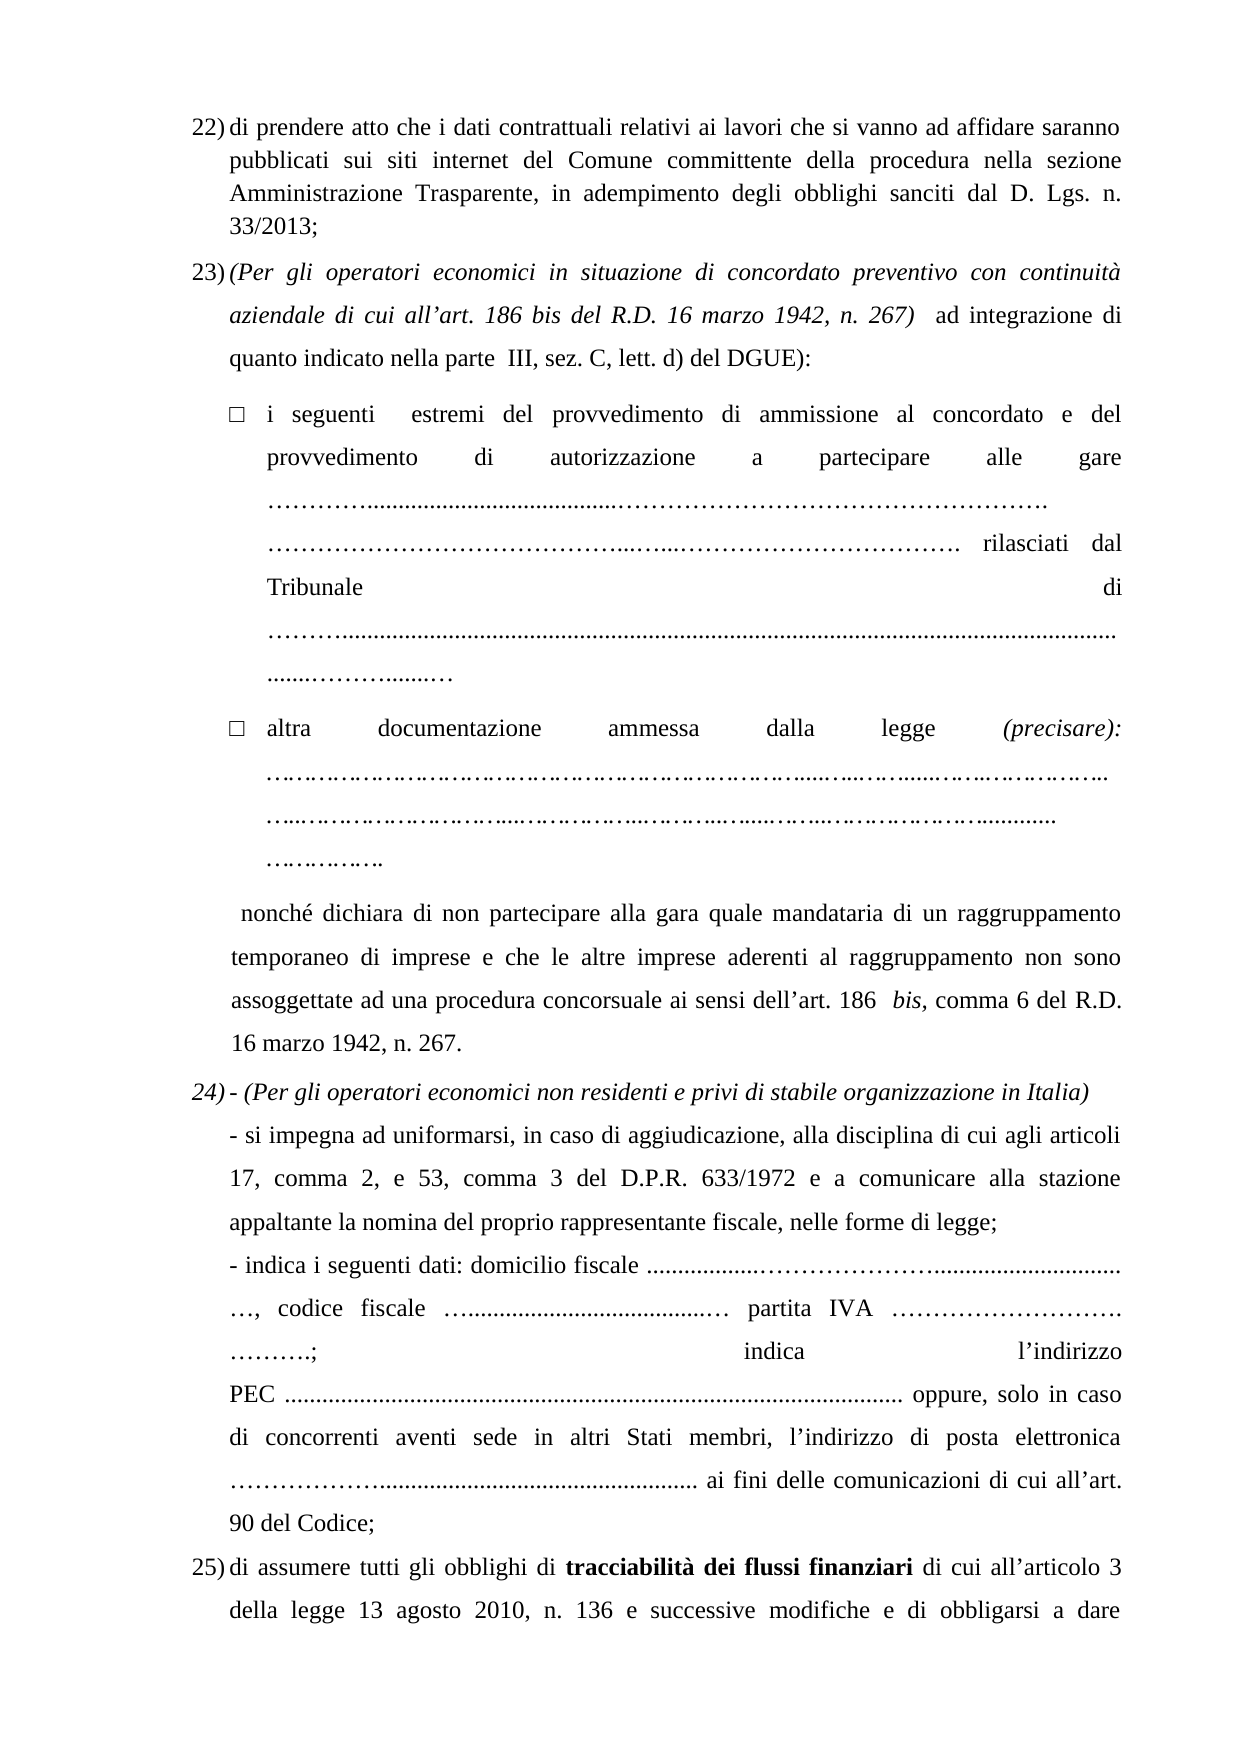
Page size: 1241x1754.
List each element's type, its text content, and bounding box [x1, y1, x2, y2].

list - (Per gli operatori economici non residenti e privi di stabile organizzazione in Italia) [192, 1077, 1122, 1106]
list i seguenti estremi del provvedimento di ammissione al concordato e del provvedimento di autorizzazione a partecipare alle gare …………........................................…………………………………………….……………………………………...…...……………………………. rilasciati dal Tribunale di ………...................................................................................................................................……….......… [229, 399, 1122, 687]
list nonché dichiara di non partecipare alla gara quale mandataria di un raggruppamento temporaneo di imprese e che le altre imprese aderenti al raggruppamento non sono assoggettate ad una procedura concorsuale ai sensi dell’art. 186 bis, comma 6 del R.D. 16 marzo 1942, n. 267. [195, 898, 1122, 1057]
list altra documentazione ammessa dalla legge (precisare): ………………………………………………………………....…..…….....…….……………..…..………………………...……………..………..…....……..…………………............……………. [229, 713, 1122, 872]
list - si impegna ad uniformarsi, in caso di aggiudicazione, alla disciplina di cui agli articoli 17, comma 2, e 53, comma 3 del D.P.R. 633/1972 e a comunicare alla stazione appaltante la nomina del proprio rappresentante fiscale, nelle forme di legge; [192, 1120, 1122, 1235]
list di assumere tutti gli obblighi di tracciabilità dei flussi finanziari di cui all’articolo 3 della legge 13 agosto 2010, n. 136 e successive modifiche e di obbligarsi a dare [192, 1552, 1122, 1623]
list - indica i seguenti dati: domicilio fiscale ..................…………………..............................…, codice fiscale …......................................… partita IVA ……………………….……….; indica l’indirizzo PEC ................................................................................................... oppure, solo in caso di concorrenti aventi sede in altri Stati membri, l’indirizzo di posta elettronica ………………................................................... ai fini delle comunicazioni di cui all’art. 90 del Codice; [192, 1250, 1122, 1537]
list di prendere atto che i dati contrattuali relativi ai lavori che si vanno ad affidare saranno pubblicati sui siti internet del Comune committente della procedura nella sezione Amministrazione Trasparente, in adempimento degli obblighi sanciti dal D. Lgs. n. 33/2013; [192, 112, 1122, 240]
list (Per gli operatori economici in situazione di concordato preventivo con continuità aziendale di cui all’art. 186 bis del R.D. 16 marzo 1942, n. 267) ad integrazione di quanto indicato nella parte III, sez. C, lett. d) del DGUE): [192, 257, 1122, 372]
